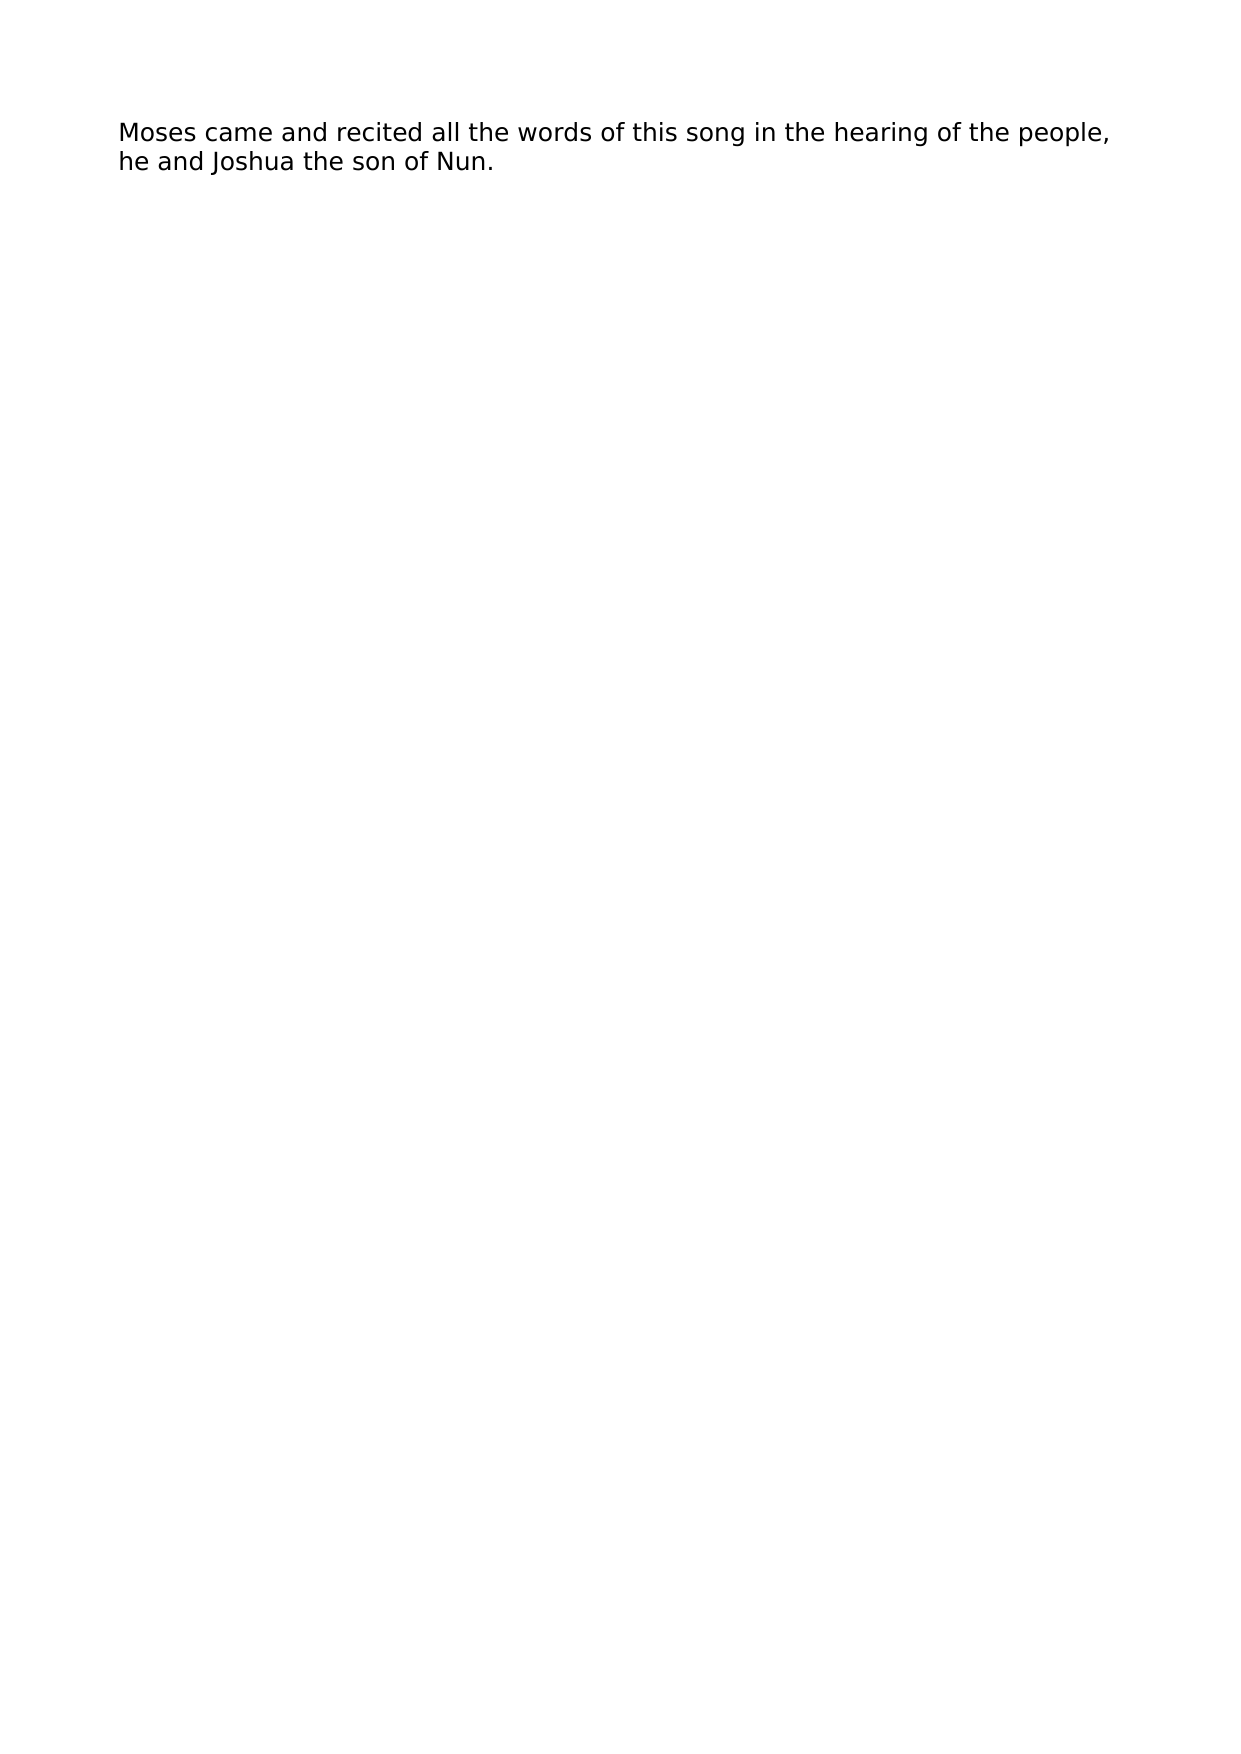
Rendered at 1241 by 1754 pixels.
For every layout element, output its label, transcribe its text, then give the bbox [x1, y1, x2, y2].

text Moses came and recited all the words of this song in the hearing of the people, he and Joshua the son of Nun. [118, 118, 1122, 176]
